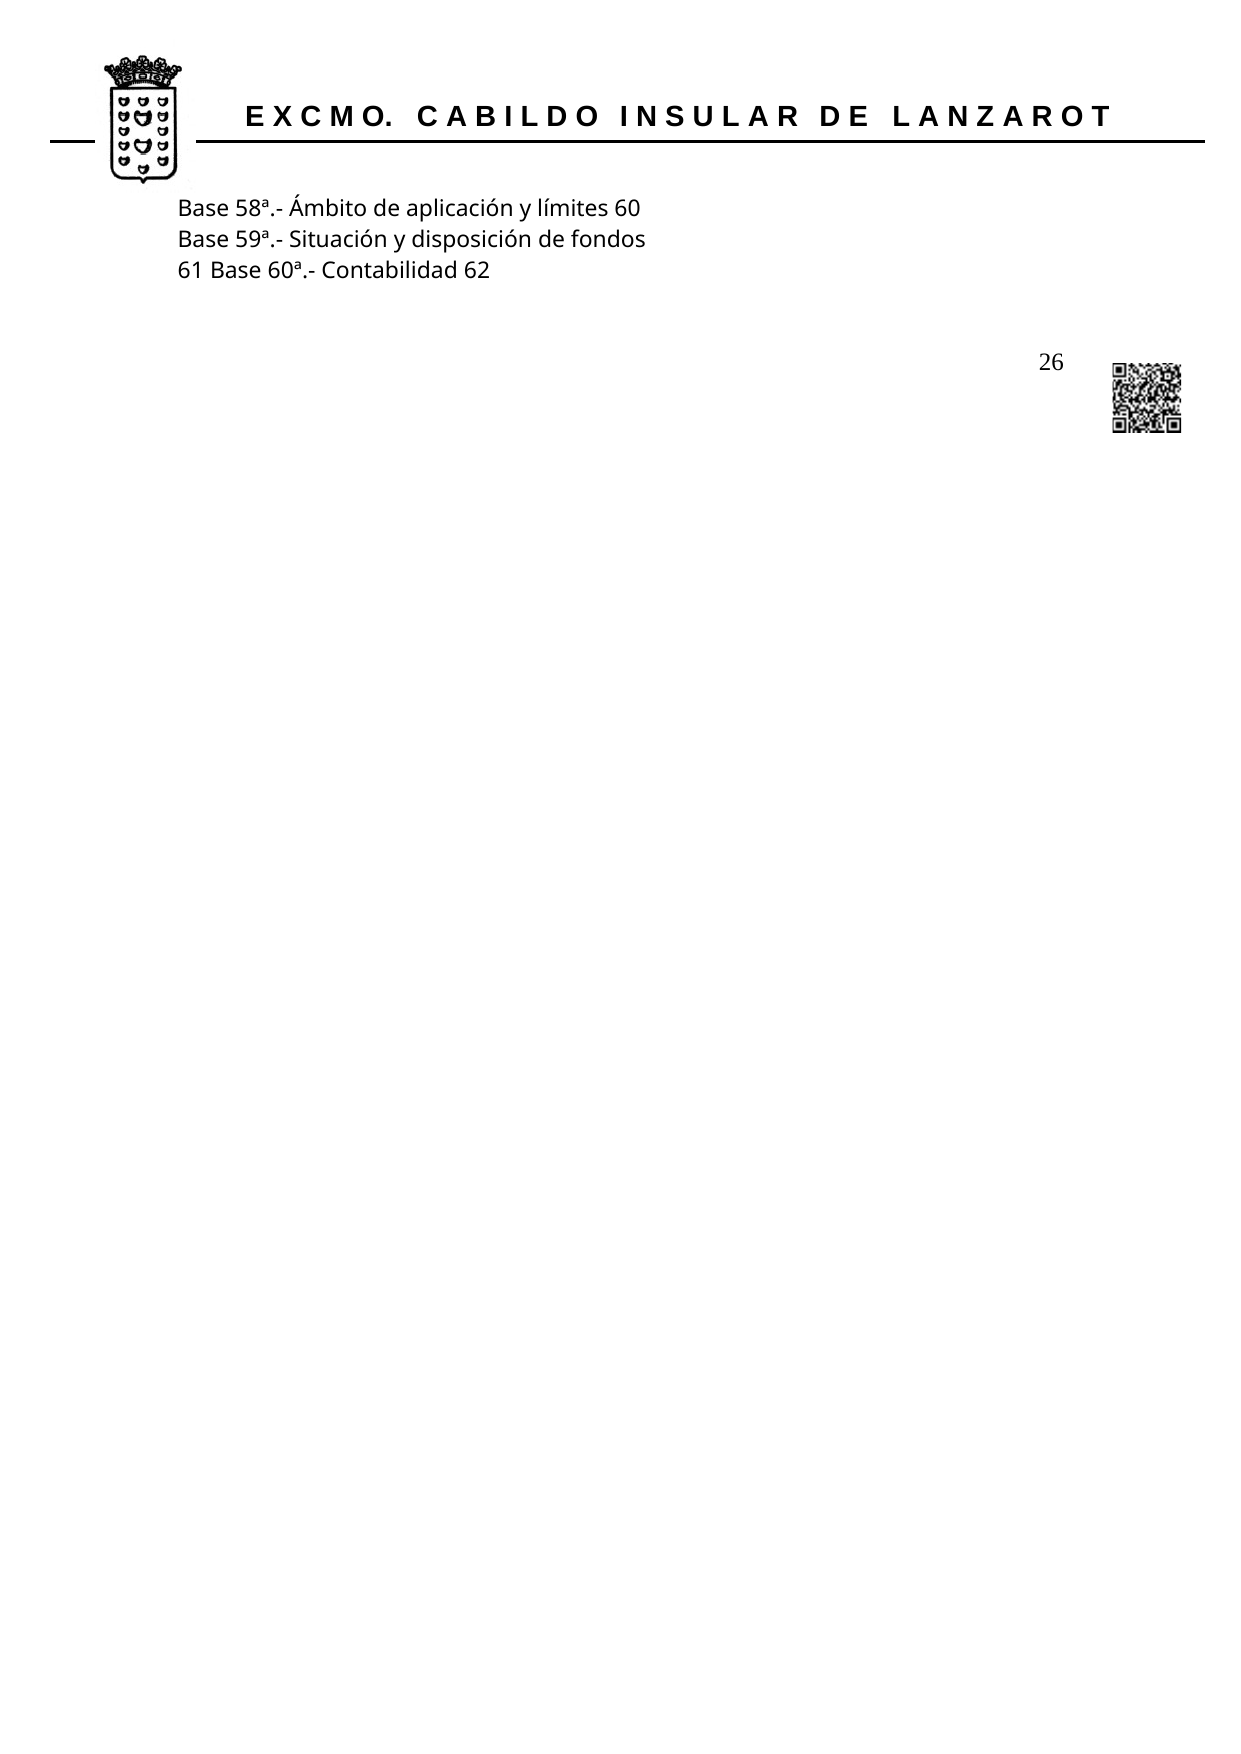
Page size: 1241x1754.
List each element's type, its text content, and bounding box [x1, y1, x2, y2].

text 26 [164, 347, 1063, 376]
picture [1112, 363, 1182, 433]
picture [95, 39, 196, 193]
text Base 58ª.- Ámbito de aplicación y límites 60 Base 59ª.- Situación y disposición de fondos 61 Base 60ª.- Contabilidad 62 [177, 192, 663, 285]
